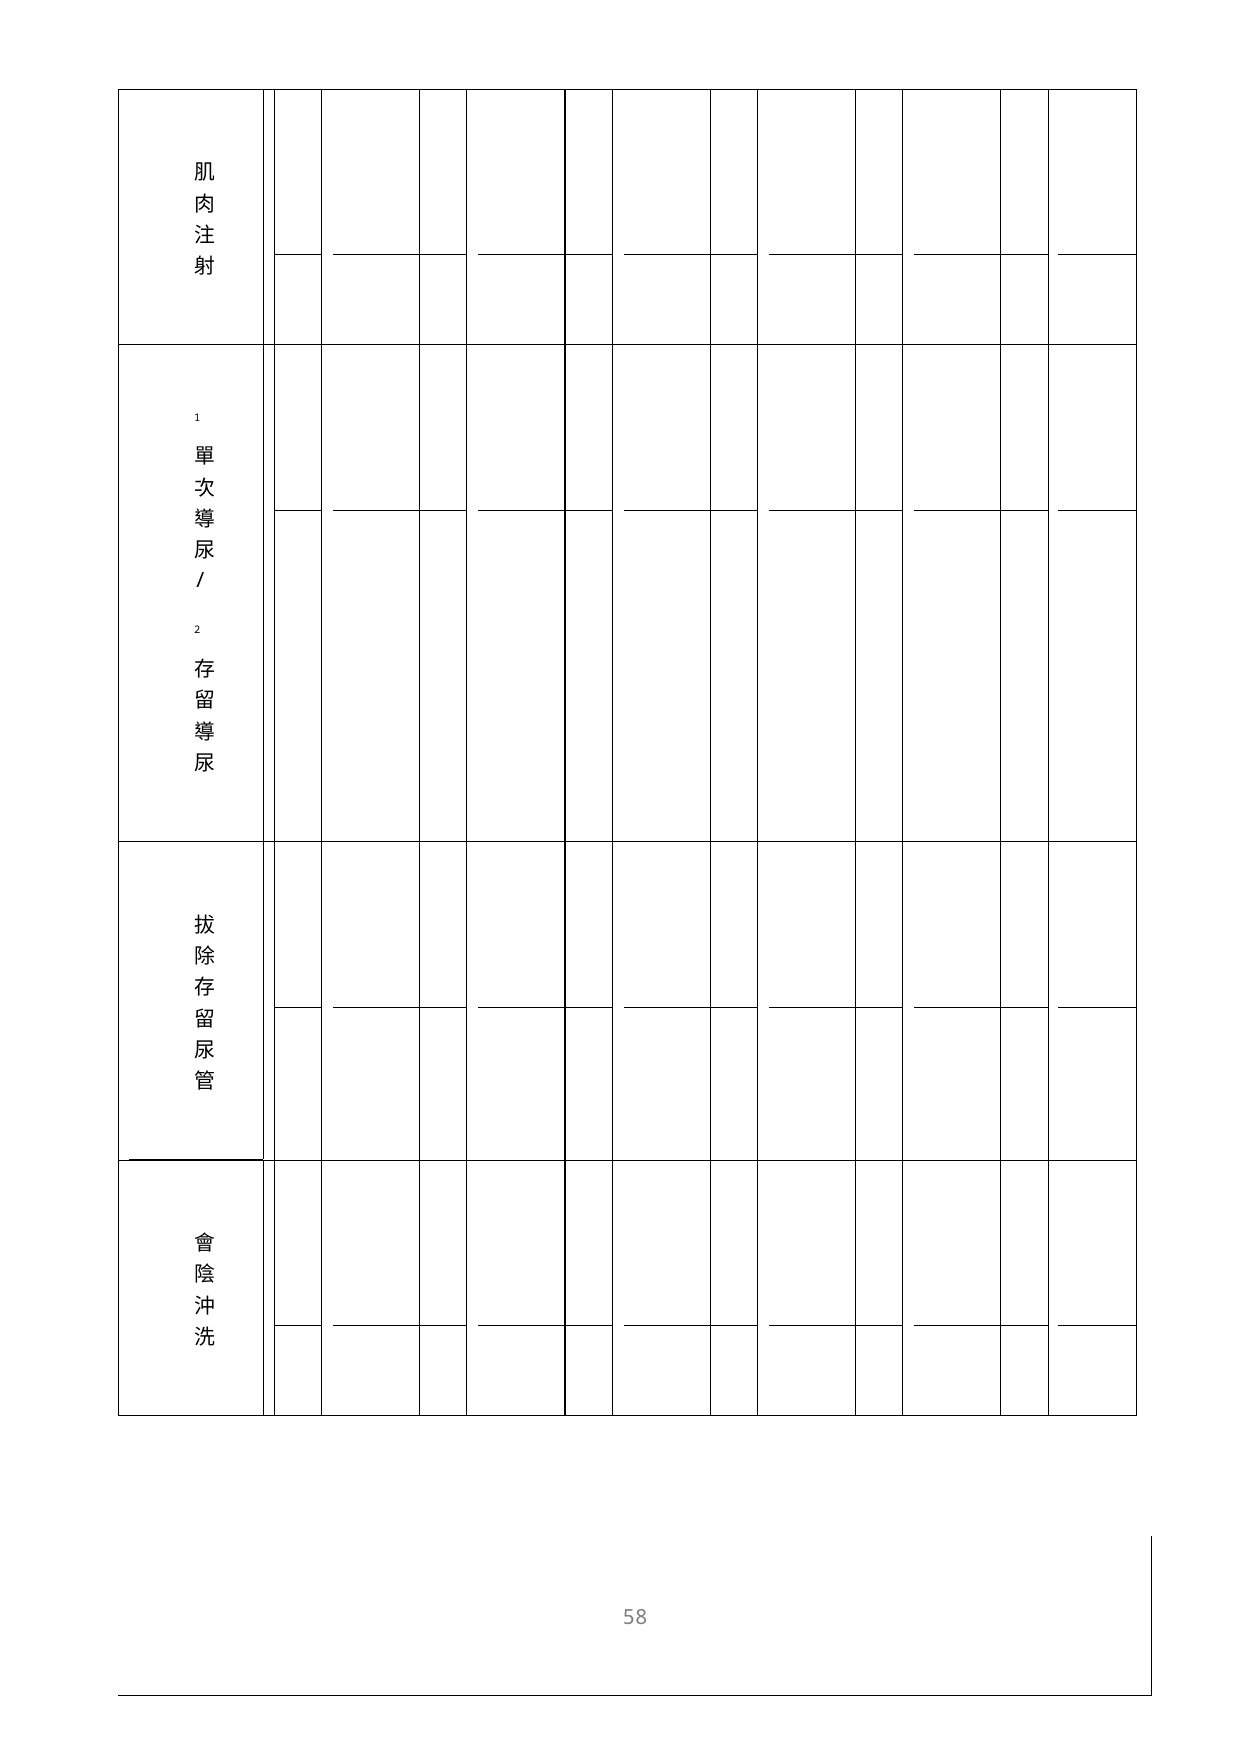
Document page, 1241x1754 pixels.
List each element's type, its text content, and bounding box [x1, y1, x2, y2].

table_cell [467, 90, 564, 344]
table_cell [711, 345, 757, 510]
table_cell [613, 345, 710, 841]
table_cell [420, 1161, 466, 1325]
table_cell [275, 842, 321, 1007]
table_cell [1001, 255, 1048, 344]
table_cell [903, 842, 1000, 1159]
table_cell [322, 90, 419, 344]
table_cell [566, 511, 612, 841]
table_cell [566, 1161, 612, 1325]
table_cell [1001, 90, 1048, 254]
table_cell [1001, 511, 1048, 841]
table_cell [758, 90, 855, 344]
table_cell [467, 345, 564, 841]
table_cell [420, 511, 466, 841]
table_cell [903, 90, 1000, 344]
table_cell [1001, 842, 1048, 1007]
table_cell [711, 255, 757, 344]
table_cell [856, 90, 902, 254]
table_cell [322, 345, 419, 841]
table_cell [566, 1008, 612, 1159]
table_cell 拔除存留尿管 [119, 842, 263, 1159]
table_cell [856, 842, 902, 1007]
table_cell [566, 90, 612, 254]
table_cell [1049, 842, 1136, 1159]
table_cell [420, 842, 466, 1007]
table_cell [264, 345, 274, 841]
table_cell [613, 1161, 710, 1415]
table_cell [322, 842, 419, 1159]
table_cell [711, 1161, 757, 1325]
table_cell [711, 1326, 757, 1415]
table_cell [566, 255, 612, 344]
table_cell [275, 345, 321, 510]
table_cell [1049, 90, 1136, 344]
table_cell [264, 1161, 274, 1415]
table_cell [275, 511, 321, 841]
table_cell [275, 255, 321, 344]
table_cell [1001, 1326, 1048, 1415]
table_cell [1049, 1161, 1136, 1415]
table_cell [758, 345, 855, 841]
table_cell [566, 1326, 612, 1415]
table_cell [1049, 345, 1136, 841]
table_cell [322, 1161, 419, 1415]
table_cell [467, 842, 564, 1159]
table_cell [467, 1161, 564, 1415]
table_cell [758, 1161, 855, 1415]
table_cell [758, 842, 855, 1159]
table_cell [856, 1161, 902, 1325]
table_cell [420, 255, 466, 344]
table_cell [275, 1326, 321, 1415]
table_cell [566, 345, 612, 510]
table_cell [856, 511, 902, 841]
table_cell [420, 90, 466, 254]
table_cell [1001, 1008, 1048, 1159]
table_cell 肌肉注射 [119, 90, 263, 344]
table_cell [856, 255, 902, 344]
table_cell 會陰沖洗 [119, 1161, 263, 1415]
table_cell [264, 90, 274, 344]
table_cell [566, 842, 612, 1007]
table_cell [903, 1161, 1000, 1415]
table_cell [711, 90, 757, 254]
table_cell [420, 345, 466, 510]
table_cell [613, 842, 710, 1159]
table_cell [856, 1326, 902, 1415]
table_cell [420, 1008, 466, 1159]
table_cell [903, 345, 1000, 841]
table_cell [275, 1161, 321, 1325]
table_cell [711, 1008, 757, 1159]
table_cell [711, 842, 757, 1007]
table_cell [1001, 1161, 1048, 1325]
table_cell [275, 90, 321, 254]
table_cell [856, 345, 902, 510]
table_cell [856, 1008, 902, 1159]
table_cell [420, 1326, 466, 1415]
table_cell 1單次導尿/ 2存留導尿 [119, 345, 263, 841]
table_cell [613, 90, 710, 344]
table_cell [1001, 345, 1048, 510]
table_cell [264, 842, 274, 1159]
table_cell [711, 511, 757, 841]
table_cell [275, 1008, 321, 1159]
